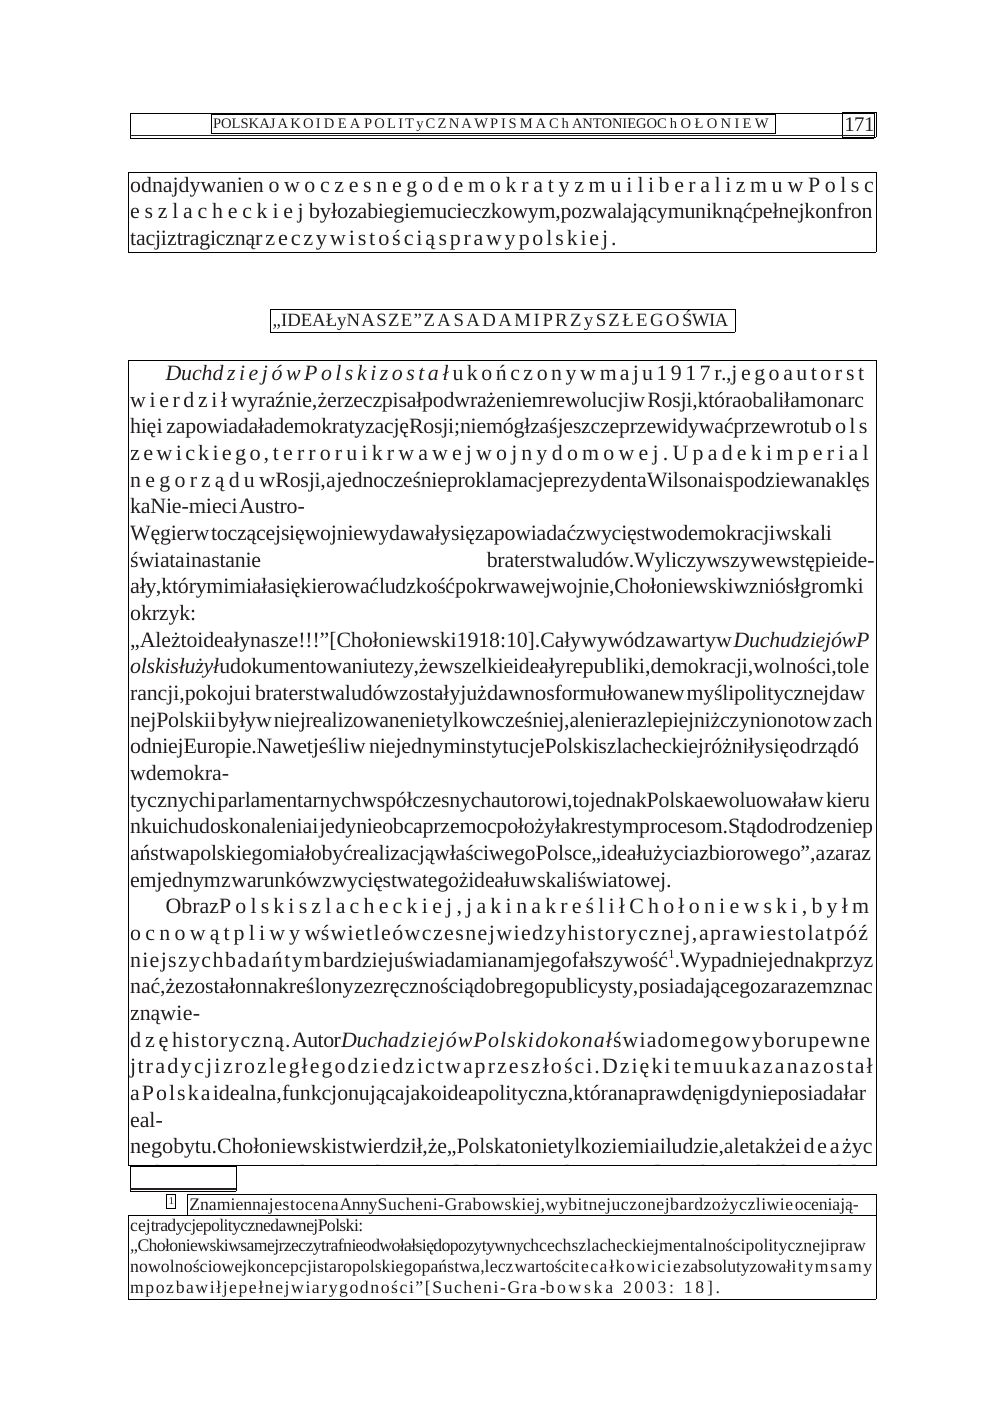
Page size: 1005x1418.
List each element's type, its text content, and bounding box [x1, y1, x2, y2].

text 1 [168, 1195, 175, 1206]
text DuchdziejówPolskizostałukończonywmaju1917r.,jegoautorstwierdziłwyraźnie,żerzeczpisałpodwrażeniemrewolucjiwRosji,któraobaliłamonarchięizapowiadałademokratyzacjęRosji;niemógłzaśjeszczeprzewidywaćprzewrotubolszewickiego,terroruikrwawejwojnydomowej.UpadekimperialnegorząduwRosji,ajednocześnieproklamacjeprezydentaWilsonaispodziewanaklęskaNie-mieciAustro-Węgierwtoczącejsięwojniewydawałysięzapowiadaćzwycięstwodemokracjiwskali światainastanie braterstwaludów.Wyliczywszywewstępieide-ały,którymimiałasiękierowaćludzkośćpokrwawejwojnie,Chołoniewskiwzniósłgromkiokrzyk:„Ależtoideałynasze!!!”[Chołoniewski1918:10].CaływywódzawartywDuchudziejówPolskisłużyłudokumentowaniutezy,żewszelkieideałyrepubliki,demokracji,wolności,tolerancji,pokojuibraterstwaludówzostałyjużdawnosformułowanewmyślipolitycznejdawnejPolskiibyływniejrealizowanenietylkowcześniej,alenierazlepiejniżczynionotowzachodniejEuropie.NawetjeśliwniejednyminstytucjePolskiszlacheckiejróżniłysięodrządówdemokra-tycznychiparlamentarnychwspółczesnychautorowi,tojednakPolskaewoluowaławkierunkuichudoskonaleniaijedynieobcaprzemocpołożyłakrestymprocesom.StądodrodzeniepaństwapolskiegomiałobyćrealizacjąwłaściwegoPolsce„ideałużyciazbiorowego”,azarazemjednymzwarunkówzwycięstwategożideałuwskaliświatowej. [130, 361, 874, 892]
text ObrazPolskiszlacheckiej,jakinakreśliłChołoniewski,byłmocnowątpliwywświetleówczesnejwiedzyhistorycznej,aprawiestolatpóźniejszychbadańtymbardziejuświadamianamjegofałszywość1.Wypadniejednakprzyznać,żezostałonnakreślonyzezręcznościądobregopublicysty,posiadającegozarazemznacznąwie-dzęhistoryczną.AutorDuchadziejówPolskidokonałświadomegowyborupewnejtradycjizrozległegodziedzictwaprzeszłości.DziękitemuukazanazostałaPolskaidealna,funkcjonującajakoideapolityczna,któranaprawdęnigdynieposiadałareal-negobytu.Chołoniewskistwierdził,że„Polskatonietylkoziemiailudzie,aletakżeideażyciazbiorowegoiprzedewszystkimona”[Chołoniewski1918:11].CechątejidealnejPolskijestto,żebyłapaństwemzarazemparlamentarnymipraworządnym,tolerancyjnymiożywionymduchemrepublikańskiejwspólnoty.IstotąustrojuPol- [130, 893, 874, 1165]
text „IDEAŁyNASZE”ZASADAMIPRZySZŁEGOŚWIATA [272, 310, 735, 332]
text ZnamiennajestocenaAnnySucheni-Grabowskiej,wybitnejuczonejbardzożyczliwieoceniają- [189, 1195, 876, 1214]
text odnajdywanienowoczesnegodemokratyzmuiliberalizmuwPolsceszlacheckiejbyłozabiegiemucieczkowym,pozwalającymuniknąćpełnejkonfrontacjiztragicznąrzeczywistościąsprawypolskiej. [130, 173, 874, 250]
text POLSKAJAKOIDEAPOLITyCZNAWPISMAChANTONIEGOChOŁONIEWSKIEGO [213, 115, 775, 133]
text 171 [844, 114, 874, 135]
text cejtradycjepolitycznedawnejPolski:„Chołoniewskiwsamejrzeczytrafnieodwołałsiędopozytywnychcechszlacheckiejmentalnościpolitycznejiprawnowolnościowejkoncepcjistaropolskiegopaństwa,leczwartościtecałkowiciezabsolutyzowałitymsamympozbawiłjepełnejwiarygodności”[Sucheni-Gra-bowska 2003: 18]. [130, 1216, 874, 1297]
